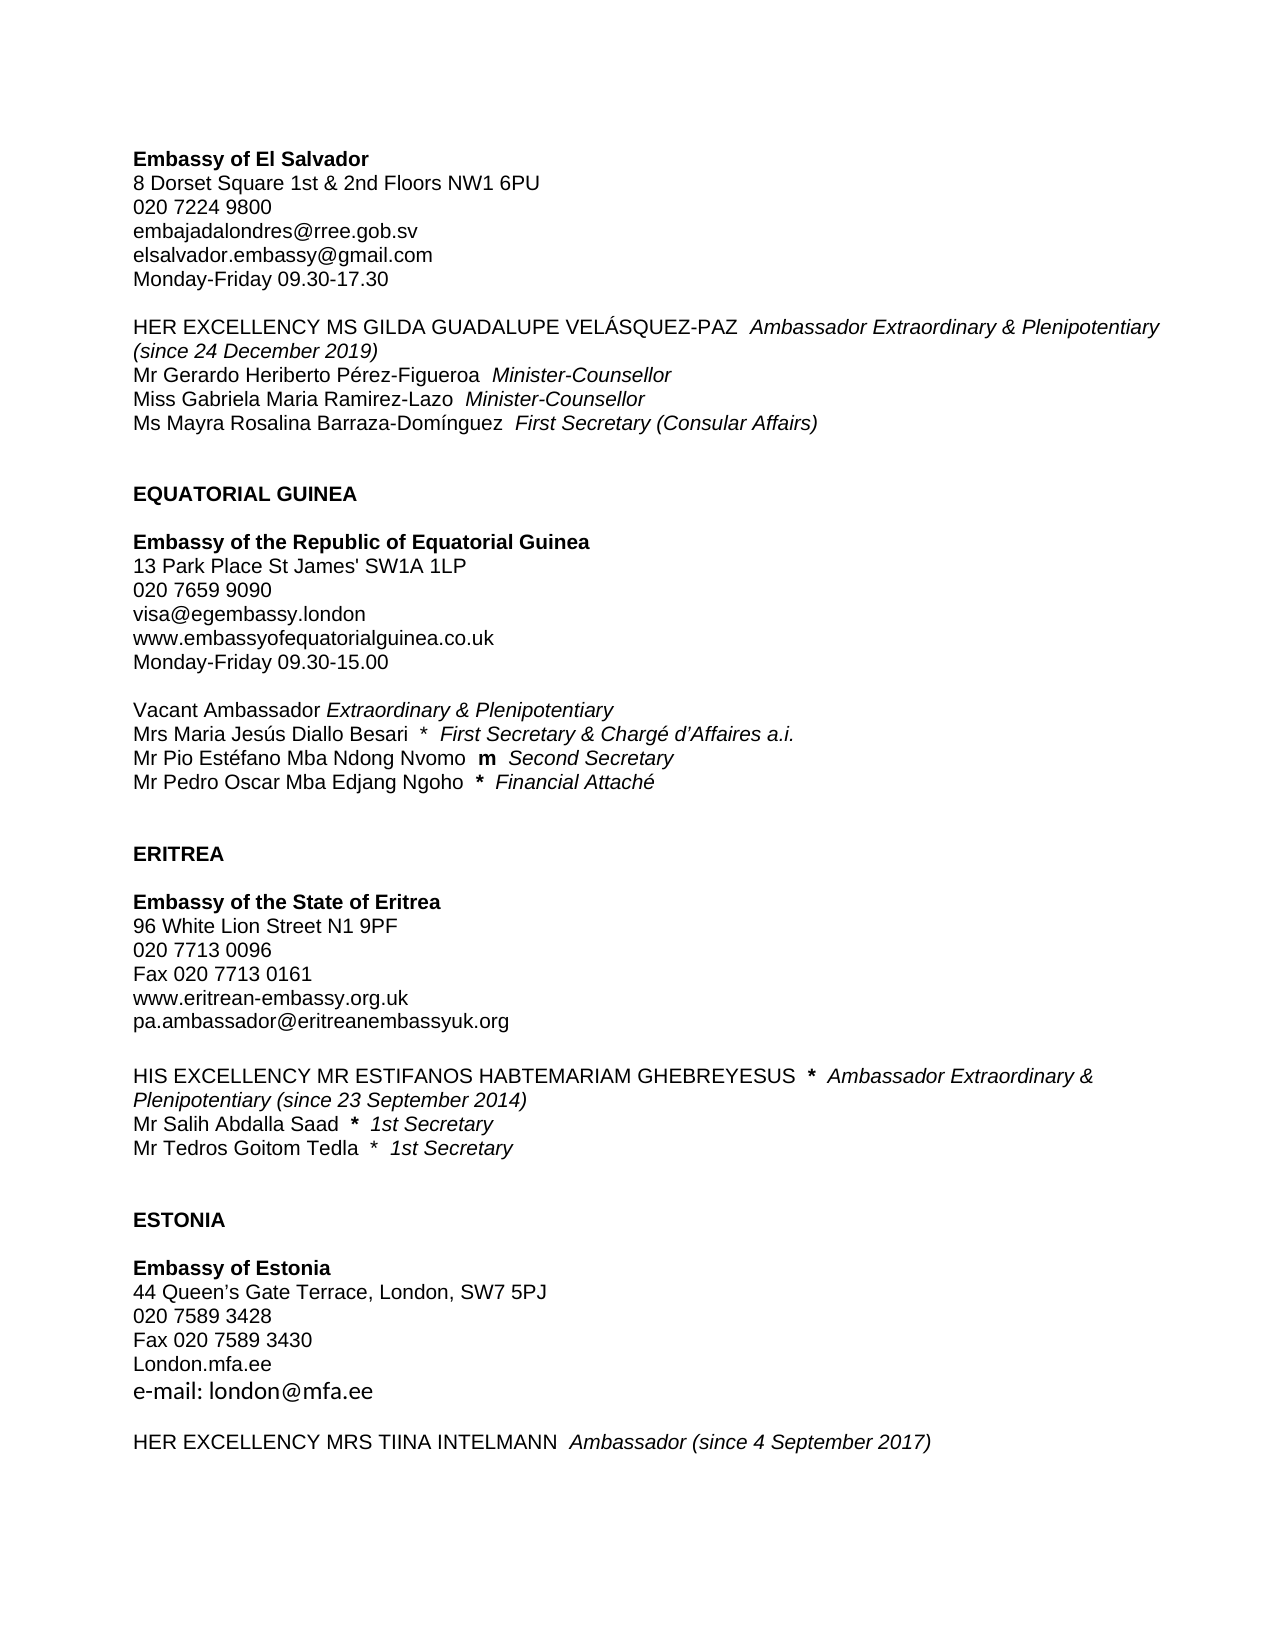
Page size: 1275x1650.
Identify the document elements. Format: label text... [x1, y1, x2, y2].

text 13 Park Place St James' SW1A 1LP [133, 554, 1181, 578]
text Miss Gabriela Maria Ramirez-Lazo Minister-Counsellor [133, 386, 1181, 410]
text Vacant Ambassador Extraordinary & Plenipotentiary [133, 698, 1181, 722]
text Ms Mayra Rosalina Barraza-Domínguez First Secretary (Consular Affairs) [133, 410, 1181, 434]
text HER EXCELLENCY MS GILDA GUADALUPE VELÁSQUEZ-PAZ Ambassador Extraordinary & Plenipotentiary (since 24 December 2019) [133, 314, 1181, 362]
text Mr Pedro Oscar Mba Edjang Ngoho * Financial Attaché [133, 770, 1181, 794]
text HIS EXCELLENCY MR ESTIFANOS HABTEMARIAM GHEBREYESUS * Ambassador Extraordinary & Plenipotentiary (since 23 September 2014) [133, 1064, 1181, 1112]
text Embassy of the State of Eritrea [133, 889, 1181, 913]
text Mr Pio Estéfano Mba Ndong Nvomo m Second Secretary [133, 746, 1181, 770]
text Embassy of El Salvador [133, 147, 1181, 171]
text HER EXCELLENCY MRS TIINA INTELMANN Ambassador (since 4 September 2017) [133, 1430, 1181, 1454]
text Mr Tedros Goitom Tedla * 1st Secretary [133, 1136, 1181, 1160]
text 020 7659 9090 [133, 578, 1181, 602]
text visa@egembassy.london [133, 602, 1181, 626]
text 020 7224 9800 [133, 195, 1181, 219]
subtitle Embassy of the Republic of Equatorial Guinea [133, 530, 1181, 554]
text www.embassyofequatorialguinea.co.uk [133, 626, 1181, 650]
text 8 Dorset Square 1st & 2nd Floors NW1 6PU [133, 171, 1181, 195]
text ERITREA [133, 842, 1181, 866]
text embajadalondres@rree.gob.sv [133, 219, 1181, 243]
text Fax 020 7713 0161 [133, 961, 1181, 985]
text ESTONIA [133, 1208, 1181, 1232]
text elsalvador.embassy@gmail.com [133, 243, 1181, 267]
text Monday-Friday 09.30-17.30 [133, 267, 1181, 291]
text 96 White Lion Street N1 9PF [133, 913, 1181, 937]
text 44 Queen’s Gate Terrace, London, SW7 5PJ [133, 1279, 1181, 1303]
text e-mail: london@mfa.ee [133, 1375, 1181, 1406]
text www.eritrean-embassy.org.uk [133, 985, 1181, 1009]
text pa.ambassador@eritreanembassyuk.org [133, 1009, 1181, 1033]
text 020 7713 0096 [133, 937, 1181, 961]
text Monday-Friday 09.30-15.00 [133, 650, 1181, 674]
text Mr Gerardo Heriberto Pérez-Figueroa Minister-Counsellor [133, 362, 1181, 386]
text Embassy of Estonia [133, 1256, 1181, 1279]
subtitle EQUATORIAL GUINEA [133, 482, 1181, 506]
text 020 7589 3428 [133, 1303, 1181, 1327]
text Fax 020 7589 3430 [133, 1327, 1181, 1351]
text Mr Salih Abdalla Saad * 1st Secretary [133, 1112, 1181, 1136]
text Mrs Maria Jesús Diallo Besari * First Secretary & Chargé d’Affaires a.i. [133, 722, 1181, 746]
text London.mfa.ee [133, 1351, 1181, 1375]
